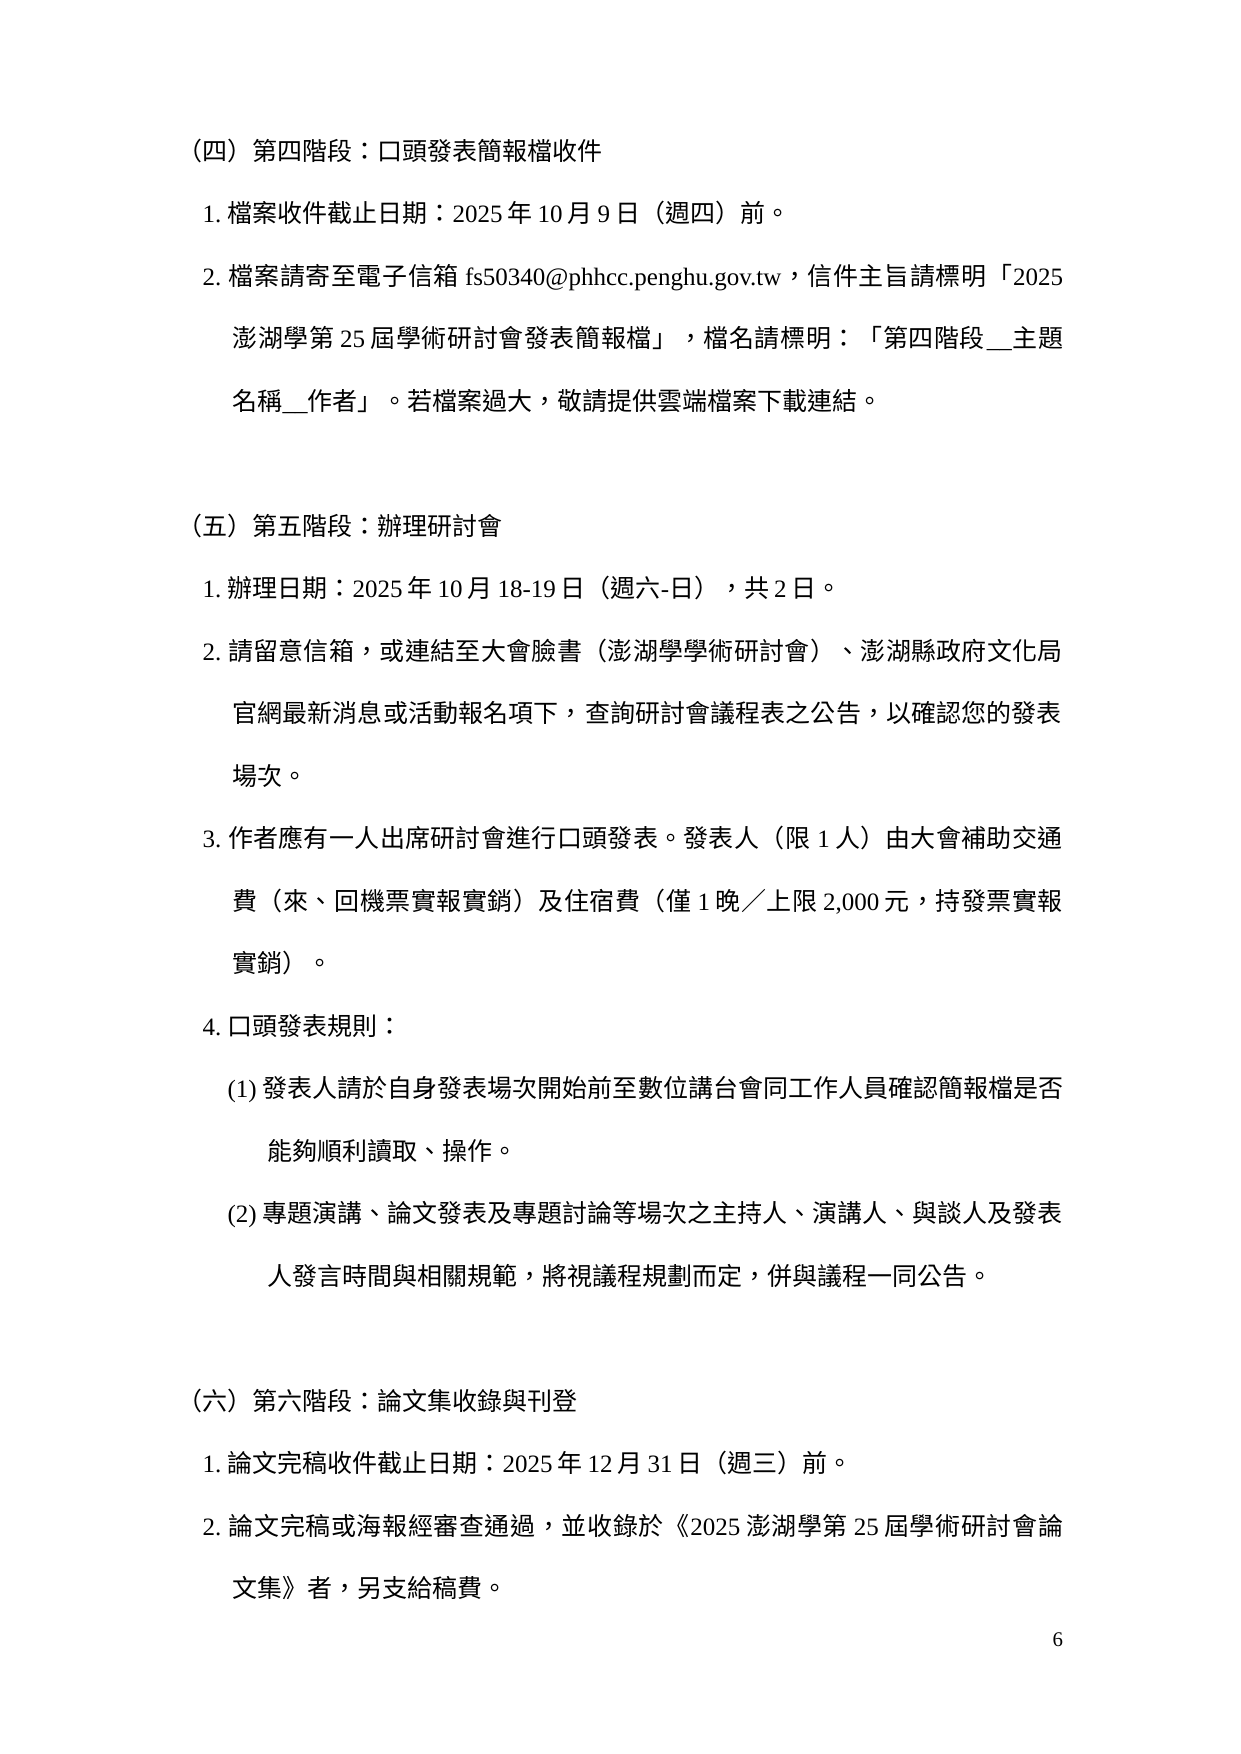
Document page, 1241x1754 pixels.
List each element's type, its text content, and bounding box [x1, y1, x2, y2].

text 3. 作者應有一人出席研討會進行口頭發表。發表人（限1人）由大會補助交通費（來、回機票實報實銷）及住宿費（僅1晚／上限2,000元，持發票實報實銷）。 [202, 795, 1063, 983]
text (1) 發表人請於自身發表場次開始前至數位講台會同工作人員確認簡報檔是否能夠順利讀取、操作。 [227, 1045, 1063, 1170]
text (2) 專題演講、論文發表及專題討論等場次之主持人、演講人、與談人及發表人發言時間與相關規範，將視議程規劃而定，併與議程一同公告。 [227, 1170, 1063, 1295]
text 1. 論文完稿收件截止日期：2025年12月31日（週三）前。 [202, 1420, 1063, 1483]
text 2. 論文完稿或海報經審查通過，並收錄於《2025澎湖學第25屆學術研討會論文集》者，另支給稿費。 [202, 1483, 1063, 1608]
text 4. 口頭發表規則： [202, 983, 1063, 1045]
text 1. 辦理日期：2025年10月18-19日（週六-日），共2日。 [202, 545, 1063, 608]
text 2. 請留意信箱，或連結至大會臉書（澎湖學學術研討會）、澎湖縣政府文化局官網最新消息或活動報名項下，查詢研討會議程表之公告，以確認您的發表場次。 [202, 608, 1063, 795]
text （五）第五階段：辦理研討會 [177, 483, 1063, 545]
text 1. 檔案收件截止日期：2025年10月9日（週四）前。 [202, 170, 1063, 233]
text 2. 檔案請寄至電子信箱fs50340@phhcc.penghu.gov.tw，信件主旨請標明「2025澎湖學第25屆學術研討會發表簡報檔」，檔名請標明：「第四階段__主題名稱__作者」。若檔案過大，敬請提供雲端檔案下載連結。 [202, 233, 1063, 420]
text （四）第四階段：口頭發表簡報檔收件 [177, 108, 1063, 170]
text （六）第六階段：論文集收錄與刊登 [177, 1358, 1063, 1420]
